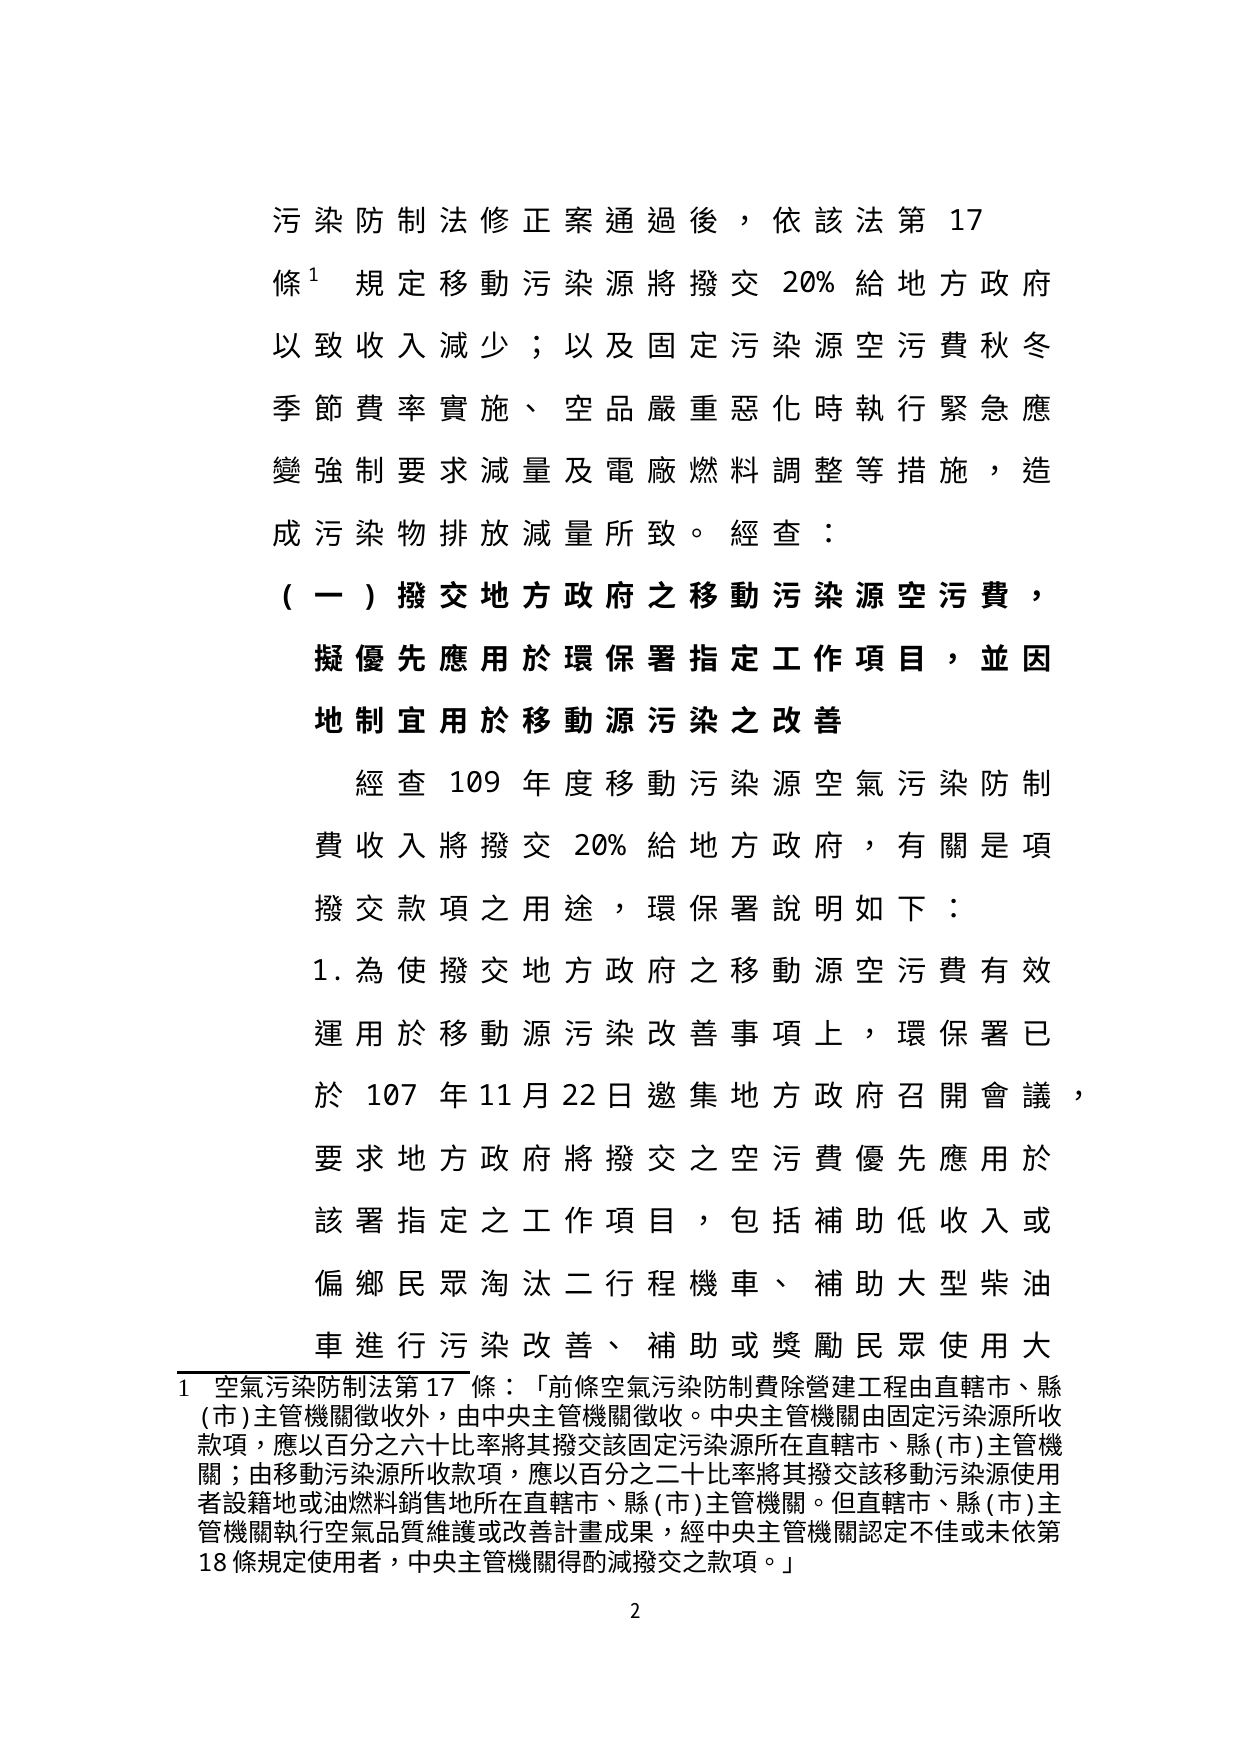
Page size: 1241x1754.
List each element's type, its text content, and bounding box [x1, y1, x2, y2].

text 經查109年度移動污染源空氣污染防制費收入將撥交20%給地方政府，有關是項撥交款項之用途，環保署說明如下： [271, 740, 1058, 927]
text 污染防制法修正案通過後，依該法第17 條規定移動污染源將撥交20%給地方政府以致收入減少；以及固定污染源空污費秋冬季節費率實施、空品嚴重惡化時執行緊急應變強制要求減量及電廠燃料調整等措施，造成污染物排放減量所致。經查： [242, 177, 1058, 552]
text 1.為使撥交地方政府之移動源空污費有效運用於移動源污染改善事項上，環保署已於107年11月22日邀集地方政府召開會議，要求地方政府將撥交之空污費優先應用於該署指定之工作項目，包括補助低收入或偏鄉民眾淘汰二行程機車、補助大型柴油車進行污染改善、補助或獎勵民眾使用大眾運輸、低污染車輛或公共自行車、獎勵民眾檢舉高污染車輛、執行空氣品質維護區劃設及管制工作或其他關於移動污染源污染改善等工作上。 [271, 927, 1058, 1365]
text (一)撥交地方政府之移動污染源空污費，擬優先應用於環保署指定工作項目，並因地制宜用於移動源污染之改善 [242, 552, 1058, 740]
text 空氣污染防制法第17 條：「前條空氣污染防制費除營建工程由直轄市、縣(市)主管機關徵收外，由中央主管機關徵收。中央主管機關由固定污染源所收款項，應以百分之六十比率將其撥交該固定污染源所在直轄市、縣(市)主管機關；由移動污染源所收款項，應以百分之二十比率將其撥交該移動污染源使用者設籍地或油燃料銷售地所在直轄市、縣(市)主管機關。但直轄市、縣(市)主管機關執行空氣品質維護或改善計畫成果，經中央主管機關認定不佳或未依第18條規定使用者，中央主管機關得酌減撥交之款項。」 [177, 1373, 1063, 1577]
